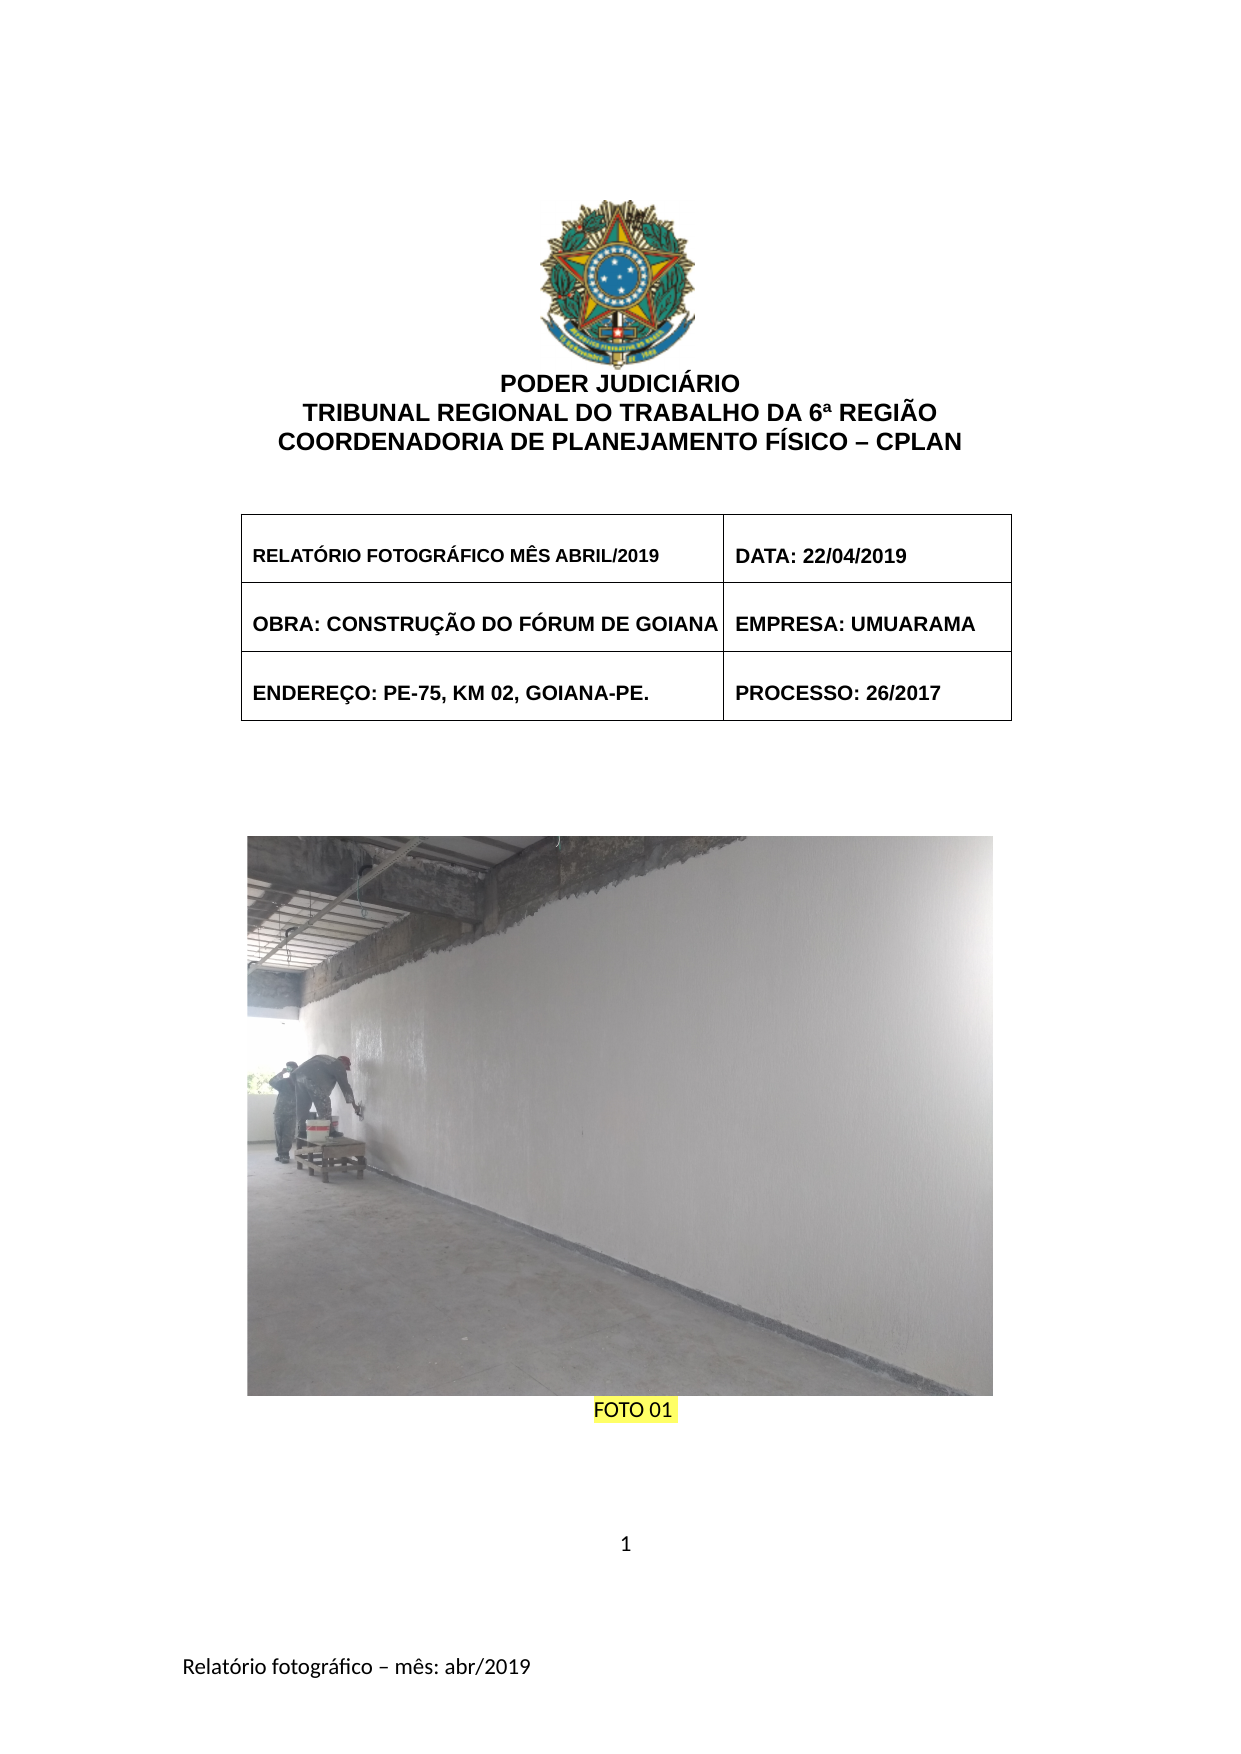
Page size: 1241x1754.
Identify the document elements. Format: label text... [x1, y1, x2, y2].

table_cell OBRA: CONSTRUÇÃO DO FÓRUM DE GOIANA [242, 583, 723, 651]
table_header RELATÓRIO FOTOGRÁFICO MÊS ABRIL/2019 [242, 515, 723, 582]
table_cell ENDEREÇO: PE-75, KM 02, GOIANA-PE. [242, 652, 723, 720]
text 1 [177, 1529, 1063, 1558]
table_cell EMPRESA: UMUARAMA [724, 583, 1011, 651]
picture [247, 836, 993, 1396]
text PODER JUDICIÁRIO [177, 369, 1063, 398]
text TRIBUNAL REGIONAL DO TRABALHO DA 6ª REGIÃO [177, 398, 1063, 427]
text COORDENADORIA DE PLANEJAMENTO FÍSICO – CPLAN [177, 427, 1063, 456]
table_cell PROCESSO: 26/2017 [724, 652, 1011, 720]
picture [540, 200, 695, 370]
text FOTO 01 [177, 865, 1063, 1423]
table_header DATA: 22/04/2019 [724, 515, 1011, 582]
